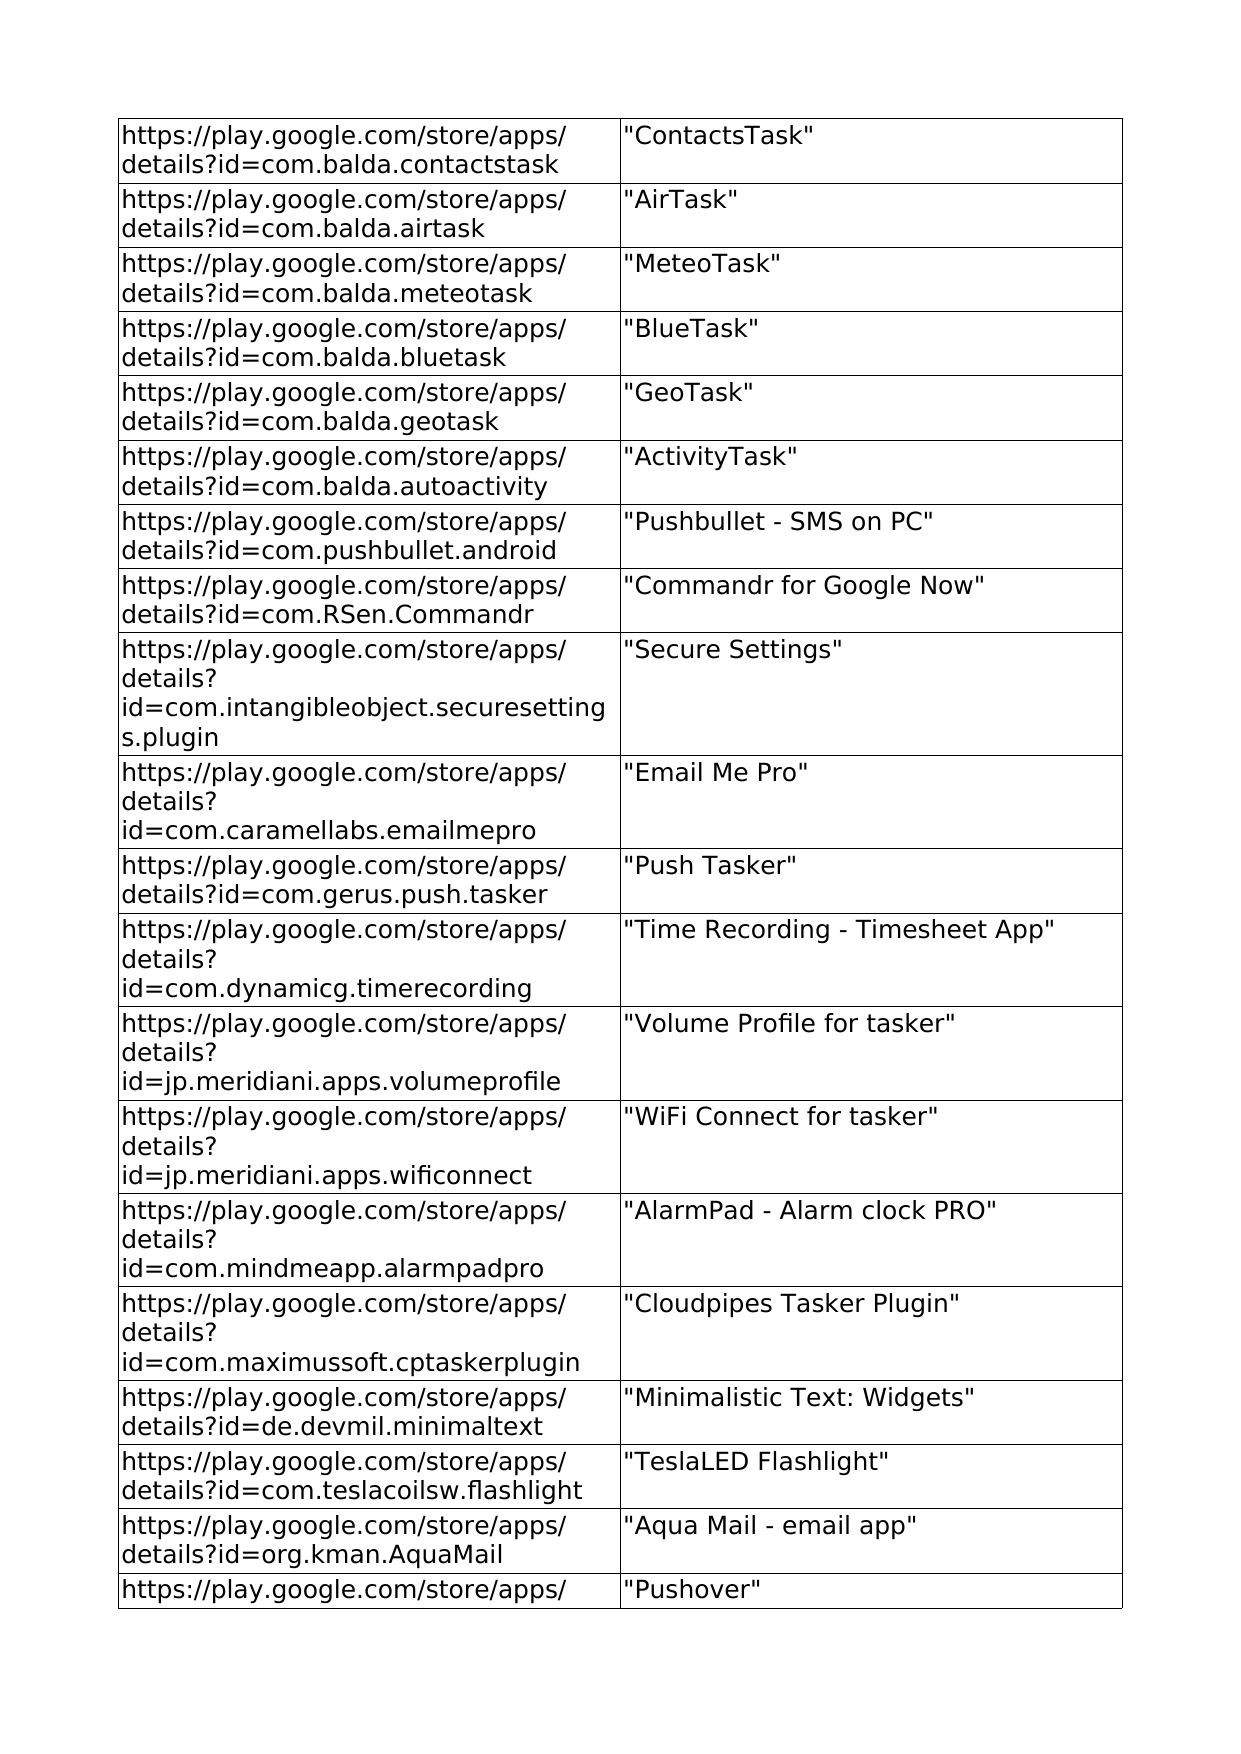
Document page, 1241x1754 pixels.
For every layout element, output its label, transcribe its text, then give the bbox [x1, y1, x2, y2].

table_cell https://play.google.com/store/apps/ [119, 1574, 620, 1608]
table_cell https://play.google.com/store/apps/details?id=com.balda.bluetask [119, 312, 620, 375]
table_cell https://play.google.com/store/apps/details?id=com.RSen.Commandr [119, 569, 620, 632]
table_cell https://play.google.com/store/apps/details?id=com.balda.geotask [119, 376, 620, 439]
table_cell "Cloudpipes Tasker Plugin" [621, 1287, 1122, 1380]
table_cell "WiFi Connect for tasker" [621, 1101, 1122, 1193]
table_cell "ContactsTask" [621, 119, 1122, 182]
table_cell https://play.google.com/store/apps/details?id=com.intangibleobject.securesettings.plugin [119, 633, 620, 755]
table_cell "ActivityTask" [621, 441, 1122, 504]
table_cell "Pushbullet - SMS on PC" [621, 505, 1122, 568]
table_cell https://play.google.com/store/apps/details?id=com.dynamicg.timerecording [119, 914, 620, 1006]
table_cell https://play.google.com/store/apps/details?id=com.teslacoilsw.flashlight [119, 1445, 620, 1508]
table_cell "Minimalistic Text: Widgets" [621, 1381, 1122, 1444]
table_cell https://play.google.com/store/apps/details?id=com.balda.airtask [119, 184, 620, 247]
table_cell https://play.google.com/store/apps/details?id=jp.meridiani.apps.volumeprofile [119, 1007, 620, 1099]
table_cell "Pushover" [621, 1574, 1122, 1608]
table_cell "Email Me Pro" [621, 756, 1122, 848]
table_cell https://play.google.com/store/apps/details?id=com.balda.contactstask [119, 119, 620, 182]
table_cell "AirTask" [621, 184, 1122, 247]
table_cell https://play.google.com/store/apps/details?id=com.mindmeapp.alarmpadpro [119, 1194, 620, 1286]
table_cell "Volume Profile for tasker" [621, 1007, 1122, 1099]
table_cell https://play.google.com/store/apps/details?id=com.balda.meteotask [119, 248, 620, 311]
table_cell "Time Recording - Timesheet App" [621, 914, 1122, 1006]
table_cell "GeoTask" [621, 376, 1122, 439]
table_cell https://play.google.com/store/apps/details?id=com.pushbullet.android [119, 505, 620, 568]
table_cell "Secure Settings" [621, 633, 1122, 755]
table_cell https://play.google.com/store/apps/details?id=jp.meridiani.apps.wificonnect [119, 1101, 620, 1193]
table_cell "Aqua Mail - email app" [621, 1509, 1122, 1573]
table_cell "BlueTask" [621, 312, 1122, 375]
table_cell "TeslaLED Flashlight" [621, 1445, 1122, 1508]
table_cell https://play.google.com/store/apps/details?id=org.kman.AquaMail [119, 1509, 620, 1573]
table_cell https://play.google.com/store/apps/details?id=com.maximussoft.cptaskerplugin [119, 1287, 620, 1380]
table_cell https://play.google.com/store/apps/details?id=com.caramellabs.emailmepro [119, 756, 620, 848]
table_cell https://play.google.com/store/apps/details?id=com.balda.autoactivity [119, 441, 620, 504]
table_cell "AlarmPad - Alarm clock PRO" [621, 1194, 1122, 1286]
table_cell https://play.google.com/store/apps/details?id=de.devmil.minimaltext [119, 1381, 620, 1444]
table_cell "MeteoTask" [621, 248, 1122, 311]
table_cell "Push Tasker" [621, 849, 1122, 913]
table_cell https://play.google.com/store/apps/details?id=com.gerus.push.tasker [119, 849, 620, 913]
table_cell "Commandr for Google Now" [621, 569, 1122, 632]
